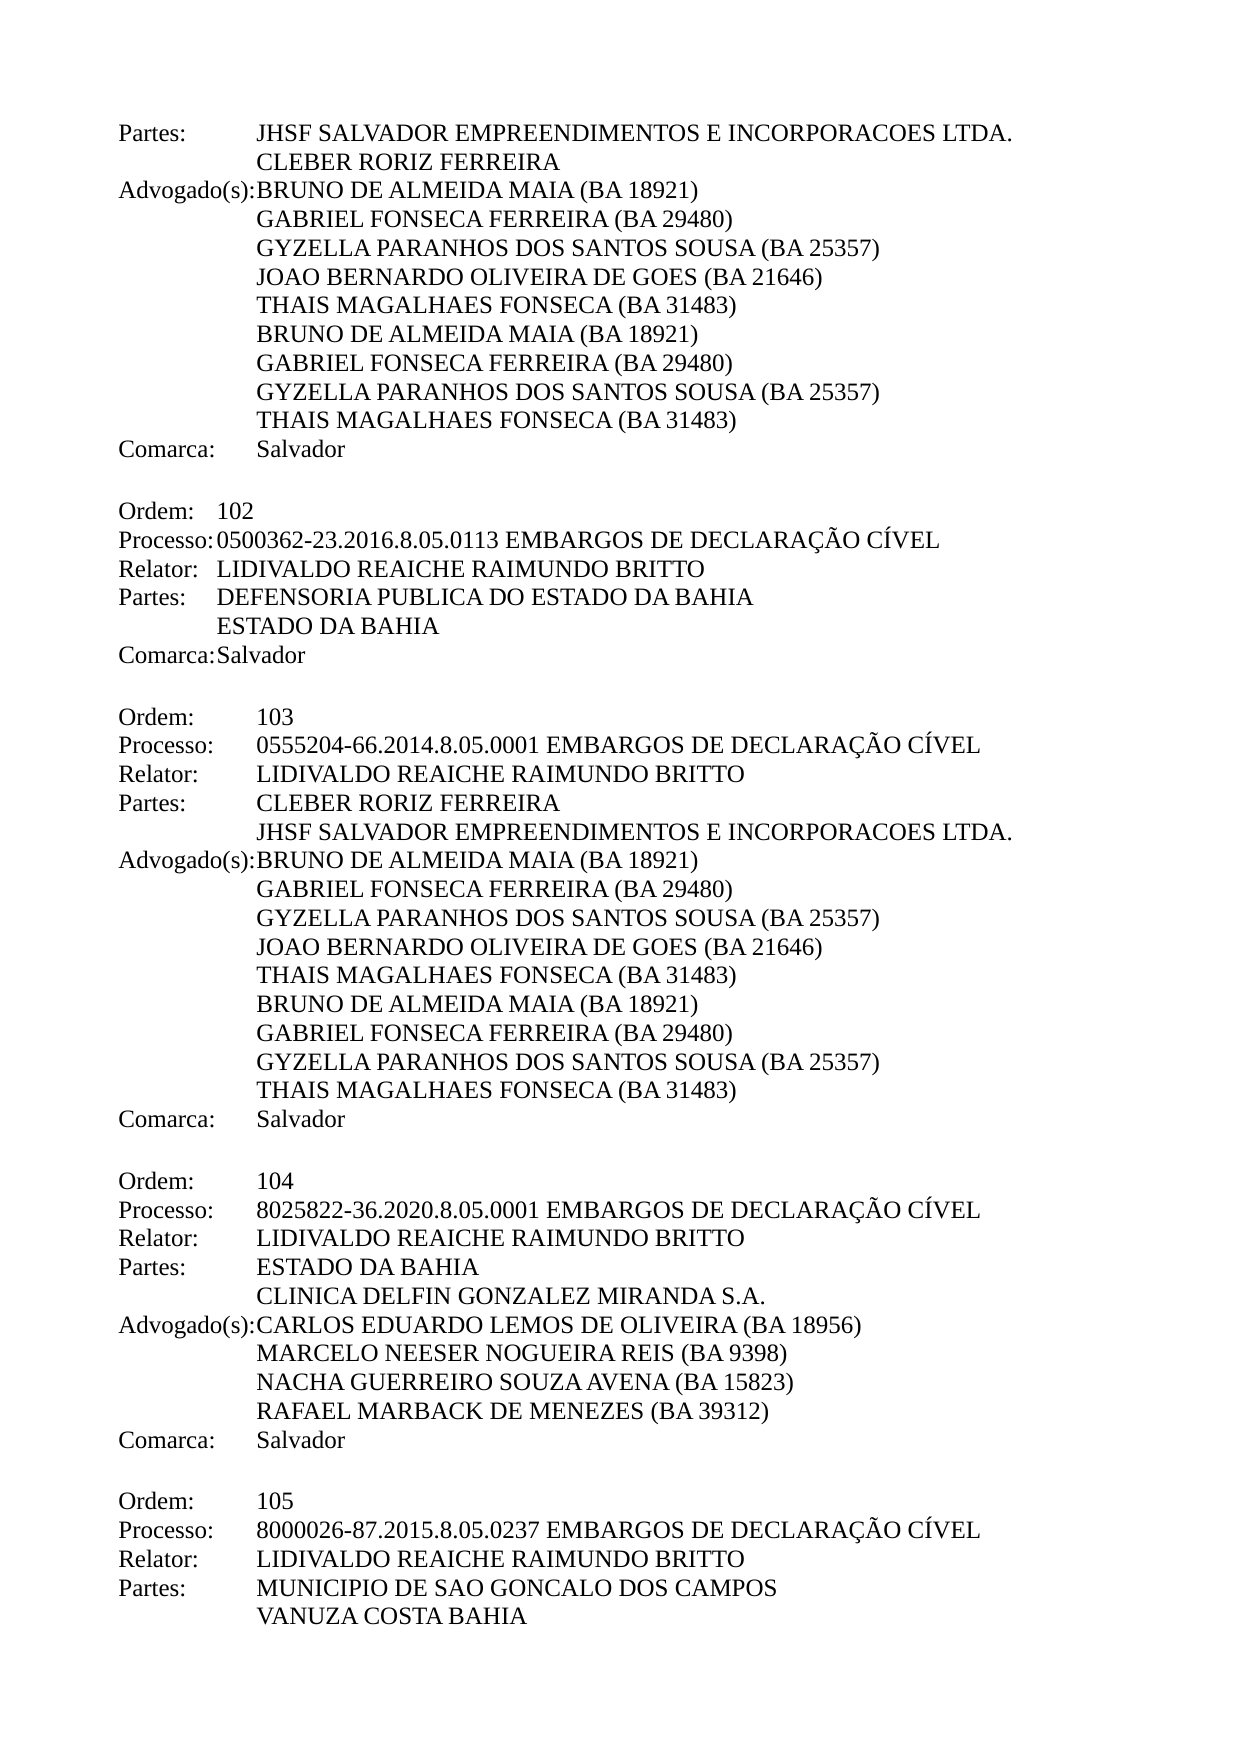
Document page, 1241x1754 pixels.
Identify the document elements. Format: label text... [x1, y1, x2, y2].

table_cell CLEBER RORIZ FERREIRA [256, 788, 1017, 817]
table_header Ordem: [118, 1486, 256, 1515]
table_cell Comarca: [118, 640, 216, 669]
table_cell [118, 1075, 256, 1104]
table_cell Processo: [118, 730, 256, 759]
table_cell Advogado(s): [118, 1310, 256, 1338]
table_cell JOAO BERNARDO OLIVEIRA DE GOES (BA 21646) [256, 262, 1017, 291]
table_cell [118, 291, 256, 319]
table_cell Salvador [216, 640, 945, 669]
table_header 105 [256, 1486, 984, 1515]
table_cell Partes: [118, 583, 216, 611]
table_cell Processo: [118, 1515, 256, 1544]
table_cell MARCELO NEESER NOGUEIRA REIS (BA 9398) [256, 1339, 984, 1367]
table_cell Relator: [118, 759, 256, 788]
table_header Ordem: [118, 496, 216, 525]
table_cell [118, 319, 256, 348]
table_cell Comarca: [118, 434, 256, 463]
table_cell GABRIEL FONSECA FERREIRA (BA 29480) [256, 874, 1017, 903]
table_cell Relator: [118, 554, 216, 582]
table_cell VANUZA COSTA BAHIA [256, 1601, 984, 1630]
table_cell BRUNO DE ALMEIDA MAIA (BA 18921) [256, 845, 1017, 874]
table_cell Comarca: [118, 1425, 256, 1453]
table_cell [118, 817, 256, 845]
table_cell Processo: [118, 1195, 256, 1223]
table_cell [118, 932, 256, 960]
table_cell CLEBER RORIZ FERREIRA [256, 147, 1017, 176]
table_cell MUNICIPIO DE SAO GONCALO DOS CAMPOS [256, 1573, 984, 1601]
table_cell BRUNO DE ALMEIDA MAIA (BA 18921) [256, 989, 1017, 1018]
table_cell [118, 874, 256, 903]
table_cell [118, 1601, 256, 1630]
table_cell Partes: [118, 788, 256, 817]
table_cell GABRIEL FONSECA FERREIRA (BA 29480) [256, 204, 1017, 233]
table_cell LIDIVALDO REAICHE RAIMUNDO BRITTO [256, 759, 1017, 788]
table_cell GYZELLA PARANHOS DOS SANTOS SOUSA (BA 25357) [256, 903, 1017, 932]
table_cell Relator: [118, 1544, 256, 1573]
table_cell 8000026-87.2015.8.05.0237 EMBARGOS DE DECLARAÇÃO CÍVEL [256, 1515, 984, 1544]
table_cell LIDIVALDO REAICHE RAIMUNDO BRITTO [256, 1544, 984, 1573]
table_cell Relator: [118, 1224, 256, 1252]
table_cell [118, 960, 256, 989]
table_cell LIDIVALDO REAICHE RAIMUNDO BRITTO [256, 1224, 984, 1252]
table_cell ESTADO DA BAHIA [216, 611, 945, 640]
table_cell [118, 233, 256, 262]
table_cell [118, 1339, 256, 1367]
table_cell [118, 262, 256, 291]
table_cell GYZELLA PARANHOS DOS SANTOS SOUSA (BA 25357) [256, 1047, 1017, 1075]
table_cell [118, 1367, 256, 1396]
table_cell Partes: [118, 118, 256, 147]
table_cell LIDIVALDO REAICHE RAIMUNDO BRITTO [216, 554, 945, 582]
table_cell RAFAEL MARBACK DE MENEZES (BA 39312) [256, 1396, 984, 1425]
table_cell GABRIEL FONSECA FERREIRA (BA 29480) [256, 1018, 1017, 1047]
table_cell [118, 1396, 256, 1425]
table_cell Salvador [256, 434, 1017, 463]
table_cell [118, 611, 216, 640]
table_cell Salvador [256, 1425, 984, 1453]
table_cell CLINICA DELFIN GONZALEZ MIRANDA S.A. [256, 1281, 984, 1310]
table_cell JHSF SALVADOR EMPREENDIMENTOS E INCORPORACOES LTDA. [256, 817, 1017, 845]
table_cell [118, 348, 256, 377]
table_header 102 [216, 496, 945, 525]
table_cell [118, 204, 256, 233]
table_cell Comarca: [118, 1104, 256, 1133]
table_cell [118, 1281, 256, 1310]
table_header Ordem: [118, 1166, 256, 1195]
table_cell THAIS MAGALHAES FONSECA (BA 31483) [256, 291, 1017, 319]
table_cell [118, 147, 256, 176]
table_cell THAIS MAGALHAES FONSECA (BA 31483) [256, 960, 1017, 989]
table_cell [118, 377, 256, 406]
table_cell CARLOS EDUARDO LEMOS DE OLIVEIRA (BA 18956) [256, 1310, 984, 1338]
table_header 104 [256, 1166, 984, 1195]
table_cell JHSF SALVADOR EMPREENDIMENTOS E INCORPORACOES LTDA. [256, 118, 1017, 147]
table_header 103 [256, 702, 1017, 730]
table_cell ESTADO DA BAHIA [256, 1252, 984, 1281]
table_cell 0500362-23.2016.8.05.0113 EMBARGOS DE DECLARAÇÃO CÍVEL [216, 525, 945, 554]
table_cell DEFENSORIA PUBLICA DO ESTADO DA BAHIA [216, 583, 945, 611]
table_cell Advogado(s): [118, 176, 256, 204]
table_cell JOAO BERNARDO OLIVEIRA DE GOES (BA 21646) [256, 932, 1017, 960]
table_cell BRUNO DE ALMEIDA MAIA (BA 18921) [256, 176, 1017, 204]
table_cell GYZELLA PARANHOS DOS SANTOS SOUSA (BA 25357) [256, 377, 1017, 406]
table_cell THAIS MAGALHAES FONSECA (BA 31483) [256, 1075, 1017, 1104]
table_cell THAIS MAGALHAES FONSECA (BA 31483) [256, 406, 1017, 434]
table_cell 8025822-36.2020.8.05.0001 EMBARGOS DE DECLARAÇÃO CÍVEL [256, 1195, 984, 1223]
table_cell GABRIEL FONSECA FERREIRA (BA 29480) [256, 348, 1017, 377]
table_header Ordem: [118, 702, 256, 730]
table_cell [118, 406, 256, 434]
table_cell NACHA GUERREIRO SOUZA AVENA (BA 15823) [256, 1367, 984, 1396]
table_cell Partes: [118, 1573, 256, 1601]
table_cell [118, 903, 256, 932]
table_cell Advogado(s): [118, 845, 256, 874]
table_cell [118, 1018, 256, 1047]
table_cell BRUNO DE ALMEIDA MAIA (BA 18921) [256, 319, 1017, 348]
table_cell Partes: [118, 1252, 256, 1281]
table_cell 0555204-66.2014.8.05.0001 EMBARGOS DE DECLARAÇÃO CÍVEL [256, 730, 1017, 759]
table_cell GYZELLA PARANHOS DOS SANTOS SOUSA (BA 25357) [256, 233, 1017, 262]
table_cell Salvador [256, 1104, 1017, 1133]
table_cell Processo: [118, 525, 216, 554]
table_cell [118, 989, 256, 1018]
table_cell [118, 1047, 256, 1075]
